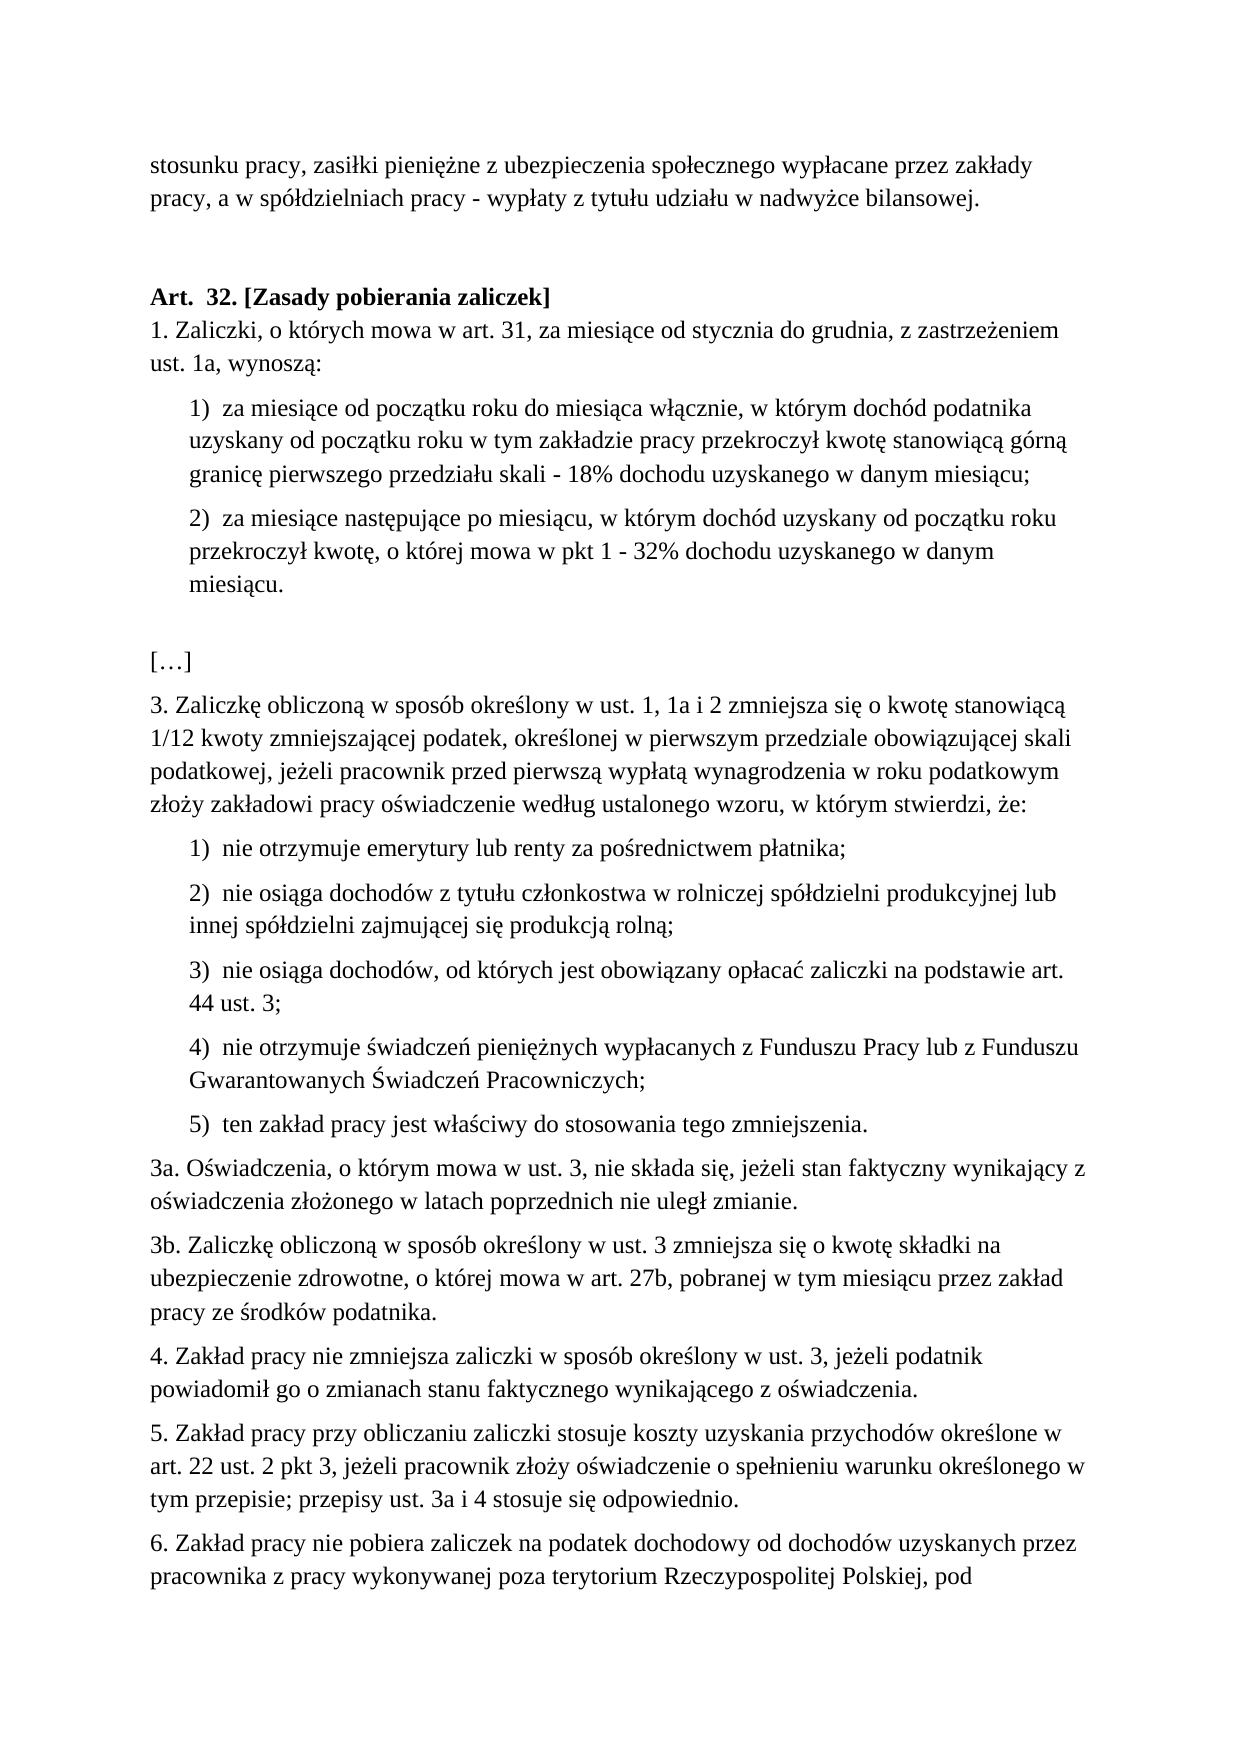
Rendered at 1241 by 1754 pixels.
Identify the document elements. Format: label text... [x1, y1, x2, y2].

text 3a. Oświadczenia, o którym mowa w ust. 3, nie składa się, jeżeli stan faktyczny wynikający z oświadczenia złożonego w latach poprzednich nie uległ zmianie. [150, 1153, 1090, 1215]
text 2) nie osiąga dochodów z tytułu członkostwa w rolniczej spółdzielni produkcyjnej lub innej spółdzielni zajmującej się produkcją rolną; [189, 878, 1090, 939]
text 5. Zakład pracy przy obliczaniu zaliczki stosuje koszty uzyskania przychodów określone w art. 22 ust. 2 pkt 3, jeżeli pracownik złoży oświadczenie o spełnieniu warunku określonego w tym przepisie; przepisy ust. 3a i 4 stosuje się odpowiednio. [150, 1418, 1090, 1513]
text 3) nie osiąga dochodów, od których jest obowiązany opłacać zaliczki na podstawie art. 44 ust. 3; [189, 955, 1090, 1017]
text stosunku pracy, zasiłki pieniężne z ubezpieczenia społecznego wypłacane przez zakłady pracy, a w spółdzielniach pracy - wypłaty z tytułu udziału w nadwyżce bilansowej. [150, 150, 1090, 212]
text […] [150, 646, 1090, 675]
text 5) ten zakład pracy jest właściwy do stosowania tego zmniejszenia. [189, 1109, 1090, 1138]
text 3. Zaliczkę obliczoną w sposób określony w ust. 1, 1a i 2 zmniejsza się o kwotę stanowiącą 1/12 kwoty zmniejszającej podatek, określonej w pierwszym przedziale obowiązującej skali podatkowej, jeżeli pracownik przed pierwszą wypłatą wynagrodzenia w roku podatkowym złoży zakładowi pracy oświadczenie według ustalonego wzoru, w którym stwierdzi, że: [150, 690, 1090, 818]
text 6. Zakład pracy nie pobiera zaliczek na podatek dochodowy od dochodów uzyskanych przez pracownika z pracy wykonywanej poza terytorium Rzeczypospolitej Polskiej, pod [150, 1528, 1090, 1590]
text 2) za miesiące następujące po miesiącu, w którym dochód uzyskany od początku roku przekroczył kwotę, o której mowa w pkt 1 - 32% dochodu uzyskanego w danym miesiącu. [189, 503, 1090, 598]
text 4. Zakład pracy nie zmniejsza zaliczki w sposób określony w ust. 3, jeżeli podatnik powiadomił go o zmianach stanu faktycznego wynikającego z oświadczenia. [150, 1341, 1090, 1402]
text Art. 32. [Zasady pobierania zaliczek] [150, 282, 1090, 311]
text 1. Zaliczki, o których mowa w art. 31, za miesiące od stycznia do grudnia, z zastrzeżeniem ust. 1a, wynoszą: [150, 315, 1090, 377]
text 3b. Zaliczkę obliczoną w sposób określony w ust. 3 zmniejsza się o kwotę składki na ubezpieczenie zdrowotne, o której mowa w art. 27b, pobranej w tym miesiącu przez zakład pracy ze środków podatnika. [150, 1231, 1090, 1325]
text 1) za miesiące od początku roku do miesiąca włącznie, w którym dochód podatnika uzyskany od początku roku w tym zakładzie pracy przekroczył kwotę stanowiącą górną granicę pierwszego przedziału skali - 18% dochodu uzyskanego w danym miesiącu; [189, 393, 1090, 487]
text 1) nie otrzymuje emerytury lub renty za pośrednictwem płatnika; [189, 833, 1090, 862]
text 4) nie otrzymuje świadczeń pieniężnych wypłacanych z Funduszu Pracy lub z Funduszu Gwarantowanych Świadczeń Pracowniczych; [189, 1032, 1090, 1094]
